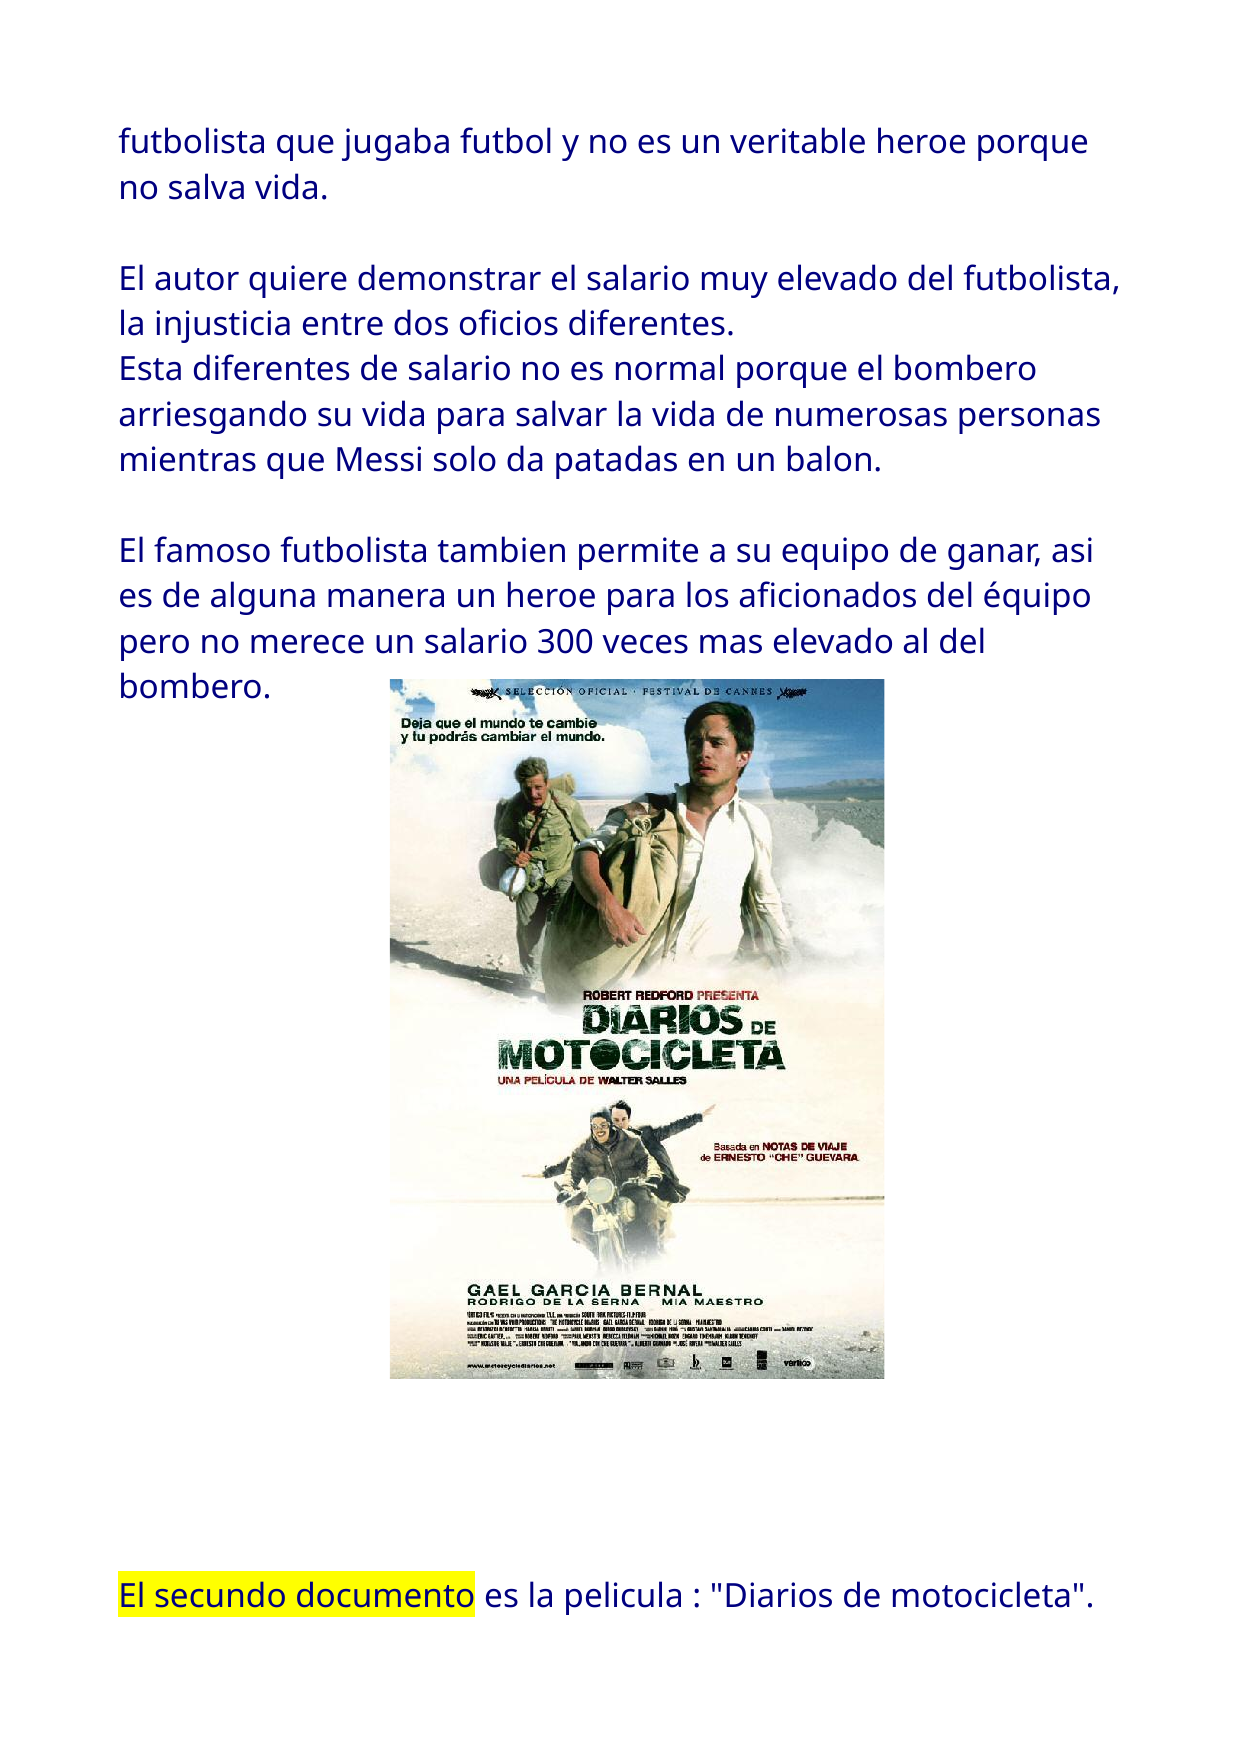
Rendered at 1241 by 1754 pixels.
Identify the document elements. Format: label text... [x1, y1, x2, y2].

text futbolista que jugaba futbol y no es un veritable heroe porque no salva vida. [118, 118, 1122, 209]
text El autor quiere demonstrar el salario muy elevado del futbolista, la injusticia entre dos oficios diferentes. [118, 254, 1122, 345]
text El secundo documento es la pelicula : "Diarios de motocicleta". [118, 1571, 1122, 1617]
text El famoso futbolista tambien permite a su equipo de ganar, asi es de alguna manera un heroe para los aficionados del équipo pero no merece un salario 300 veces mas elevado al del bombero. [118, 527, 1122, 708]
text Esta diferentes de salario no es normal porque el bombero arriesgando su vida para salvar la vida de numerosas personas mientras que Messi solo da patadas en un balon. [118, 345, 1122, 481]
picture [389, 679, 885, 1379]
